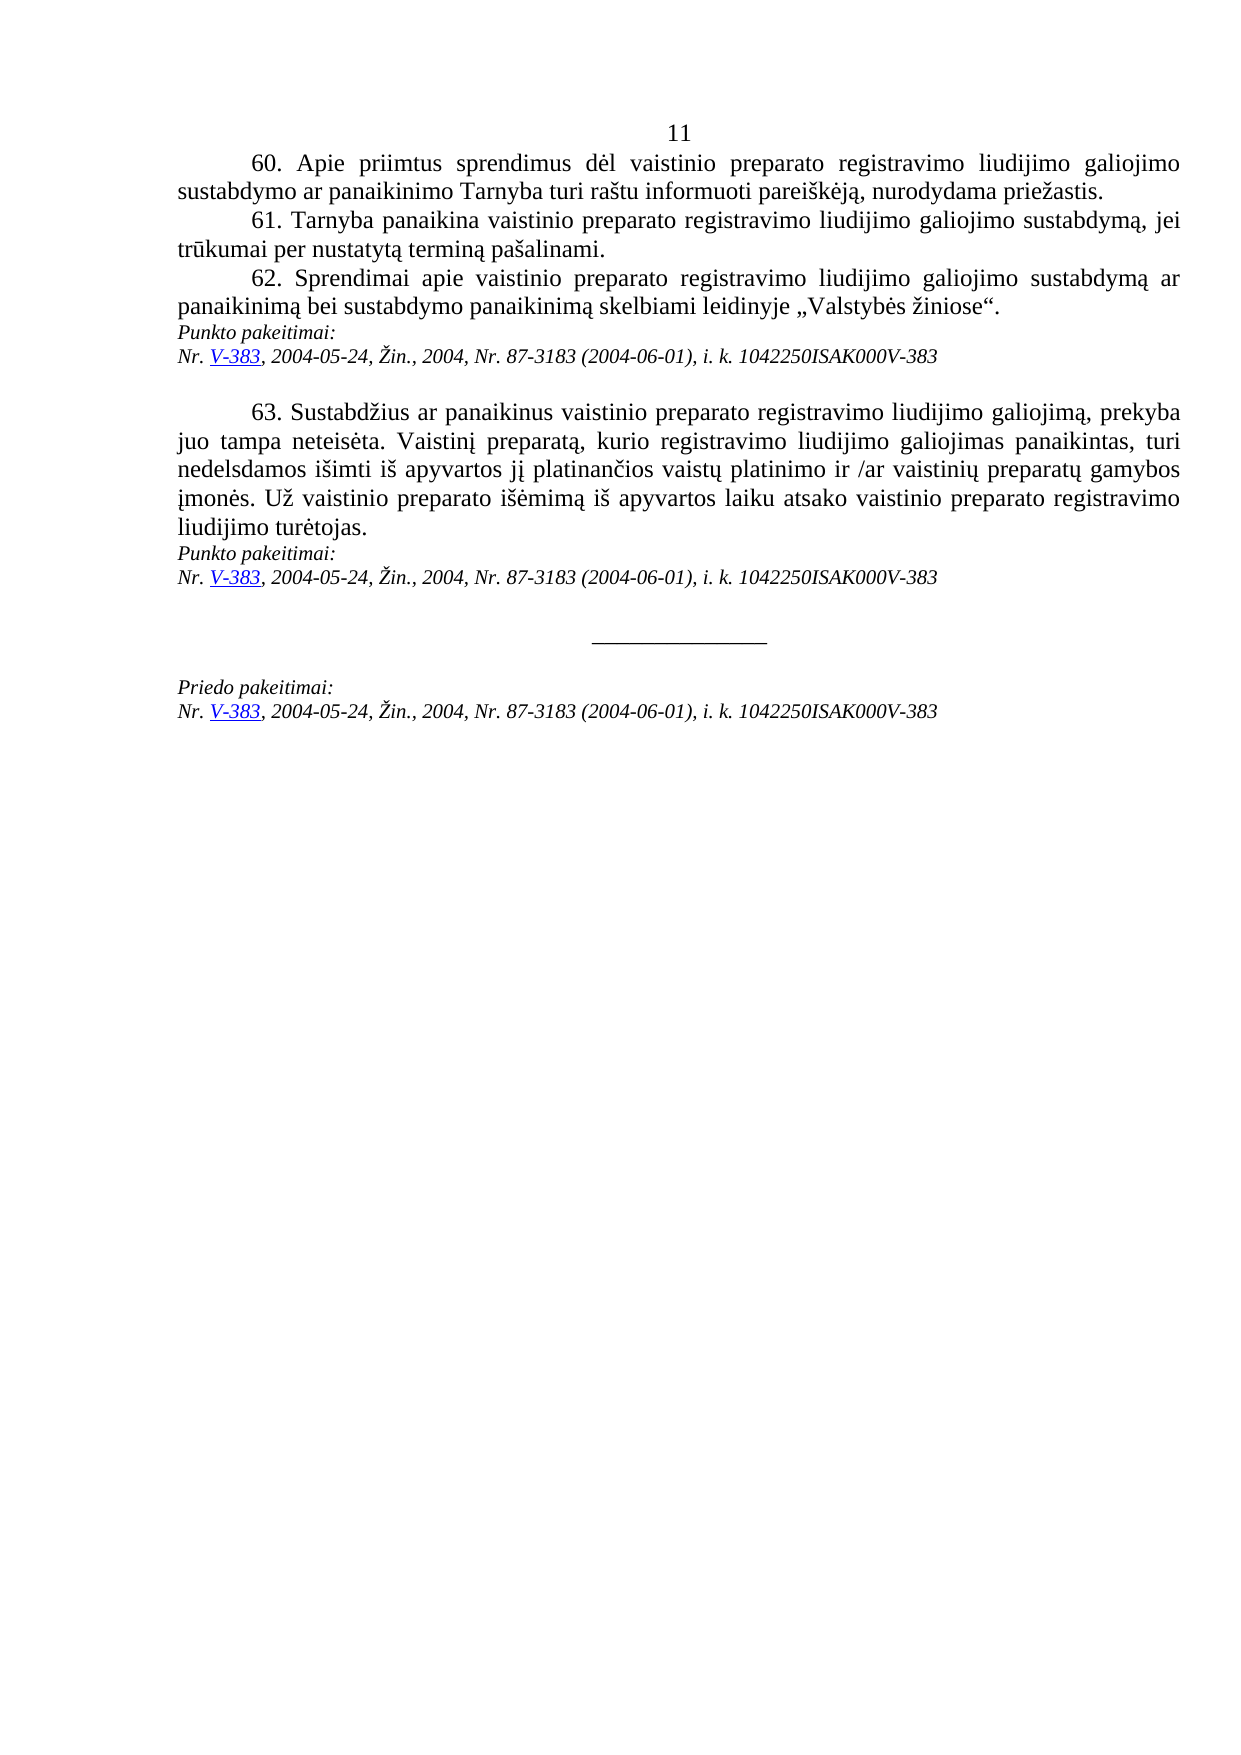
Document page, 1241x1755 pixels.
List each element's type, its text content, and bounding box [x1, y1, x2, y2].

text Priedo pakeitimai: [177, 675, 1181, 699]
text 60. Apie priimtus sprendimus dėl vaistinio preparato registravimo liudijimo galiojimo sustabdymo ar panaikinimo Tarnyba turi raštu informuoti pareiškėją, nurodydama priežastis. [177, 148, 1181, 205]
text Nr. V-383, 2004-05-24, Žin., 2004, Nr. 87-3183 (2004-06-01), i. k. 1042250ISAK000V-383 [177, 565, 1181, 589]
text ______________ [177, 618, 1181, 646]
text 61. Tarnyba panaikina vaistinio preparato registravimo liudijimo galiojimo sustabdymą, jei trūkumai per nustatytą terminą pašalinami. [177, 205, 1181, 263]
text 63. Sustabdžius ar panaikinus vaistinio preparato registravimo liudijimo galiojimą, prekyba juo tampa neteisėta. Vaistinį preparatą, kurio registravimo liudijimo galiojimas panaikintas, turi nedelsdamos išimti iš apyvartos jį platinančios vaistų platinimo ir /ar vaistinių preparatų gamybos įmonės. Už vaistinio preparato išėmimą iš apyvartos laiku atsako vaistinio preparato registravimo liudijimo turėtojas. [177, 397, 1181, 541]
text Punkto pakeitimai: [177, 320, 1181, 344]
text Nr. V-383, 2004-05-24, Žin., 2004, Nr. 87-3183 (2004-06-01), i. k. 1042250ISAK000V-383 [177, 699, 1181, 723]
text Nr. V-383, 2004-05-24, Žin., 2004, Nr. 87-3183 (2004-06-01), i. k. 1042250ISAK000V-383 [177, 344, 1181, 368]
text Punkto pakeitimai: [177, 541, 1181, 565]
text 62. Sprendimai apie vaistinio preparato registravimo liudijimo galiojimo sustabdymą ar panaikinimą bei sustabdymo panaikinimą skelbiami leidinyje „Valstybės žiniose“. [177, 263, 1181, 320]
